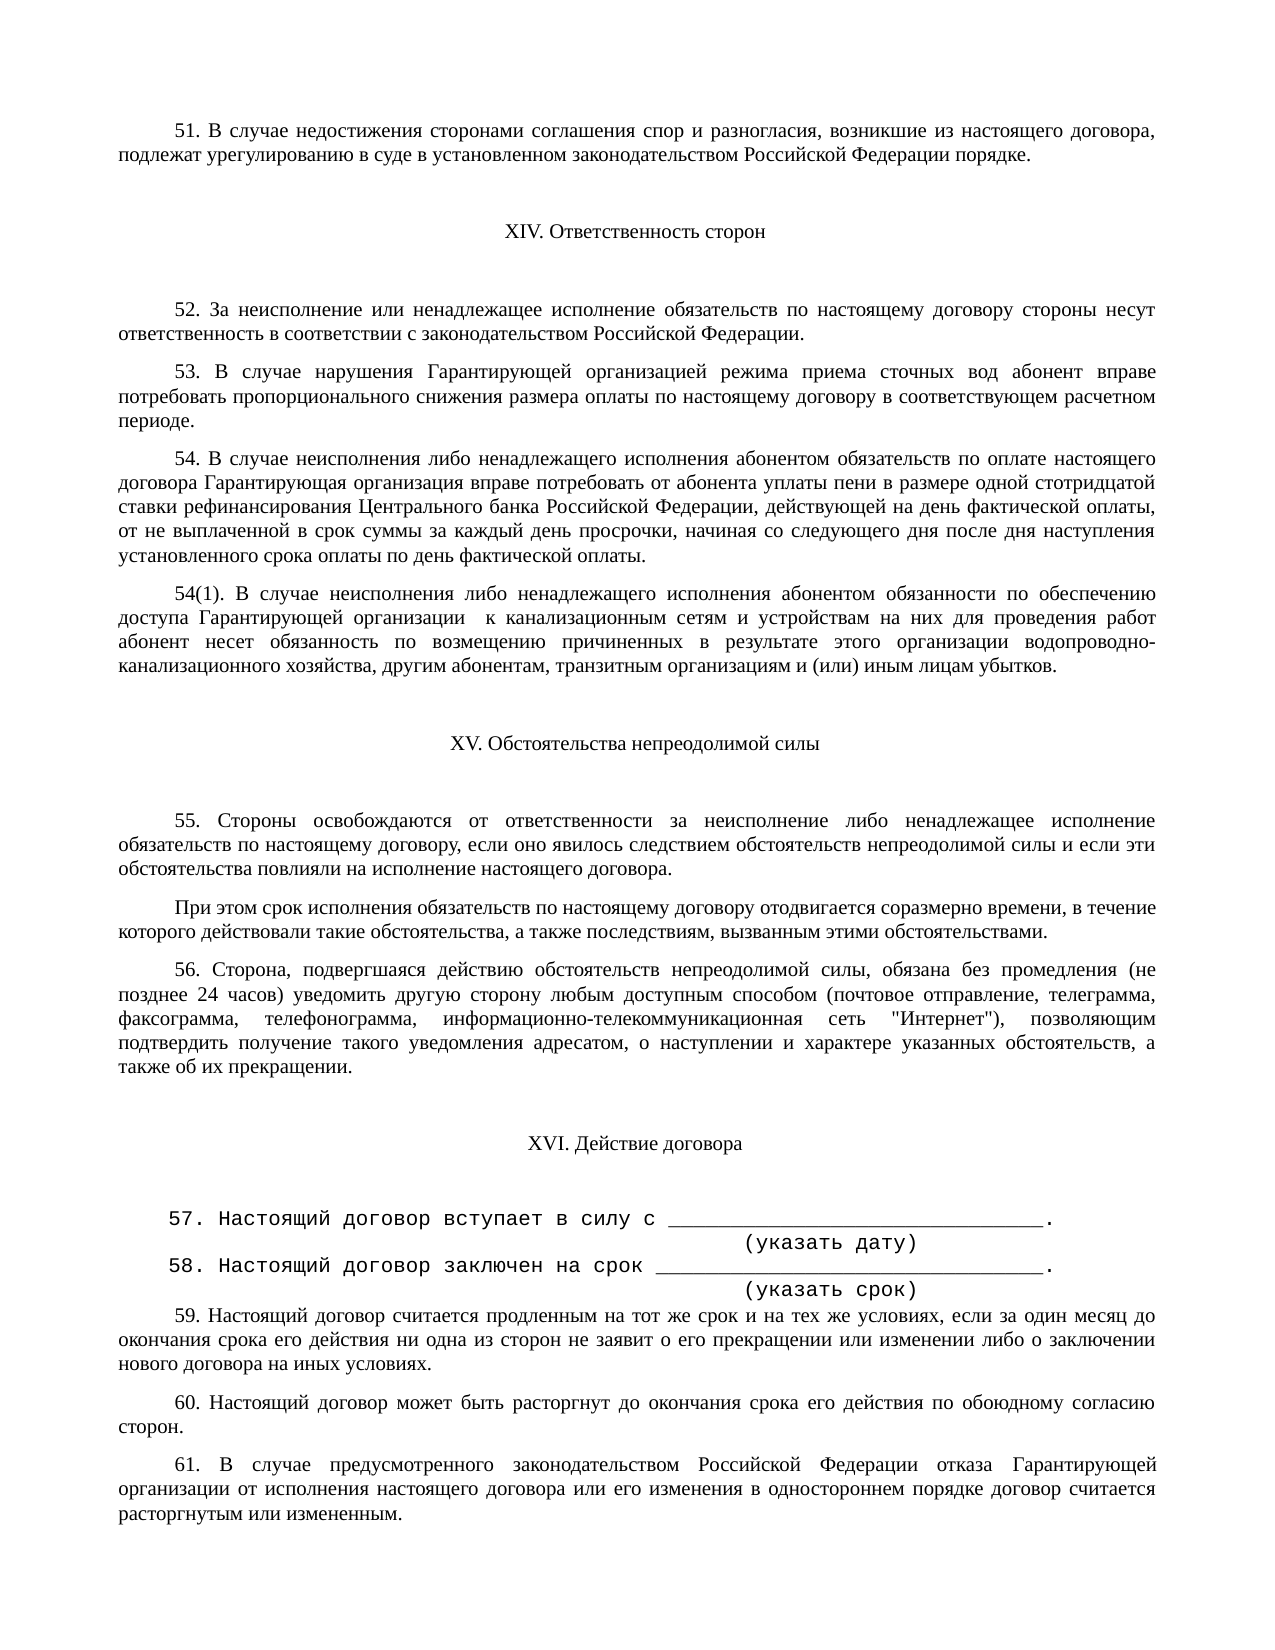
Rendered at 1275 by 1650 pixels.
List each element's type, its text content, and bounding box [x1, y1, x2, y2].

text 54(1). В случае неисполнения либо ненадлежащего исполнения абонентом обязанности по обеспечению доступа Гарантирующей организации к канализационным сетям и устройствам на них для проведения работ абонент несет обязанность по возмещению причиненных в результате этого организации водопроводно-канализационного хозяйства, другим абонентам, транзитным организациям и (или) иным лицам убытков. [118, 581, 1157, 677]
text 57. Настоящий договор вступает в силу с ______________________________. [118, 1208, 1157, 1232]
text XIV. Ответственность сторон [118, 219, 1157, 243]
text 58. Настоящий договор заключен на срок _______________________________. [118, 1256, 1157, 1279]
text 53. В случае нарушения Гарантирующей организацией режима приема сточных вод абонент вправе потребовать пропорционального снижения размера оплаты по настоящему договору в соответствующем расчетном периоде. [118, 359, 1157, 432]
text 56. Сторона, подвергшаяся действию обстоятельств непреодолимой силы, обязана без промедления (не позднее 24 часов) уведомить другую сторону любым доступным способом (почтовое отправление, телеграмма, факсограмма, телефонограмма, информационно-телекоммуникационная сеть "Интернет"), позволяющим подтвердить получение такого уведомления адресатом, о наступлении и характере указанных обстоятельств, а также об их прекращении. [118, 957, 1157, 1078]
text 55. Стороны освобождаются от ответственности за неисполнение либо ненадлежащее исполнение обязательств по настоящему договору, если оно явилось следствием обстоятельств непреодолимой силы и если эти обстоятельства повлияли на исполнение настоящего договора. [118, 808, 1157, 880]
text 61. В случае предусмотренного законодательством Российской Федерации отказа Гарантирующей организации от исполнения настоящего договора или его изменения в одностороннем порядке договор считается расторгнутым или измененным. [118, 1452, 1157, 1524]
text 60. Настоящий договор может быть расторгнут до окончания срока его действия по обоюдному согласию сторон. [118, 1389, 1157, 1438]
text XV. Обстоятельства непреодолимой силы [118, 731, 1157, 755]
text 54. В случае неисполнения либо ненадлежащего исполнения абонентом обязательств по оплате настоящего договора Гарантирующая организация вправе потребовать от абонента уплаты пени в размере одной стотридцатой ставки рефинансирования Центрального банка Российской Федерации, действующей на день фактической оплаты, от не выплаченной в срок суммы за каждый день просрочки, начиная со следующего дня после дня наступления установленного срока оплаты по день фактической оплаты. [118, 446, 1157, 567]
text (указать срок) [118, 1279, 1157, 1303]
text 52. За неисполнение или ненадлежащее исполнение обязательств по настоящему договору стороны несут ответственность в соответствии с законодательством Российской Федерации. [118, 297, 1157, 345]
text 59. Настоящий договор считается продленным на тот же срок и на тех же условиях, если за один месяц до окончания срока его действия ни одна из сторон не заявит о его прекращении или изменении либо о заключении нового договора на иных условиях. [118, 1303, 1157, 1375]
text (указать дату) [118, 1232, 1157, 1256]
text XVI. Действие договора [118, 1131, 1157, 1155]
text 51. В случае недостижения сторонами соглашения спор и разногласия, возникшие из настоящего договора, подлежат урегулированию в суде в установленном законодательством Российской Федерации порядке. [118, 118, 1157, 166]
text При этом срок исполнения обязательств по настоящему договору отодвигается соразмерно времени, в течение которого действовали такие обстоятельства, а также последствиям, вызванным этими обстоятельствами. [118, 895, 1157, 943]
